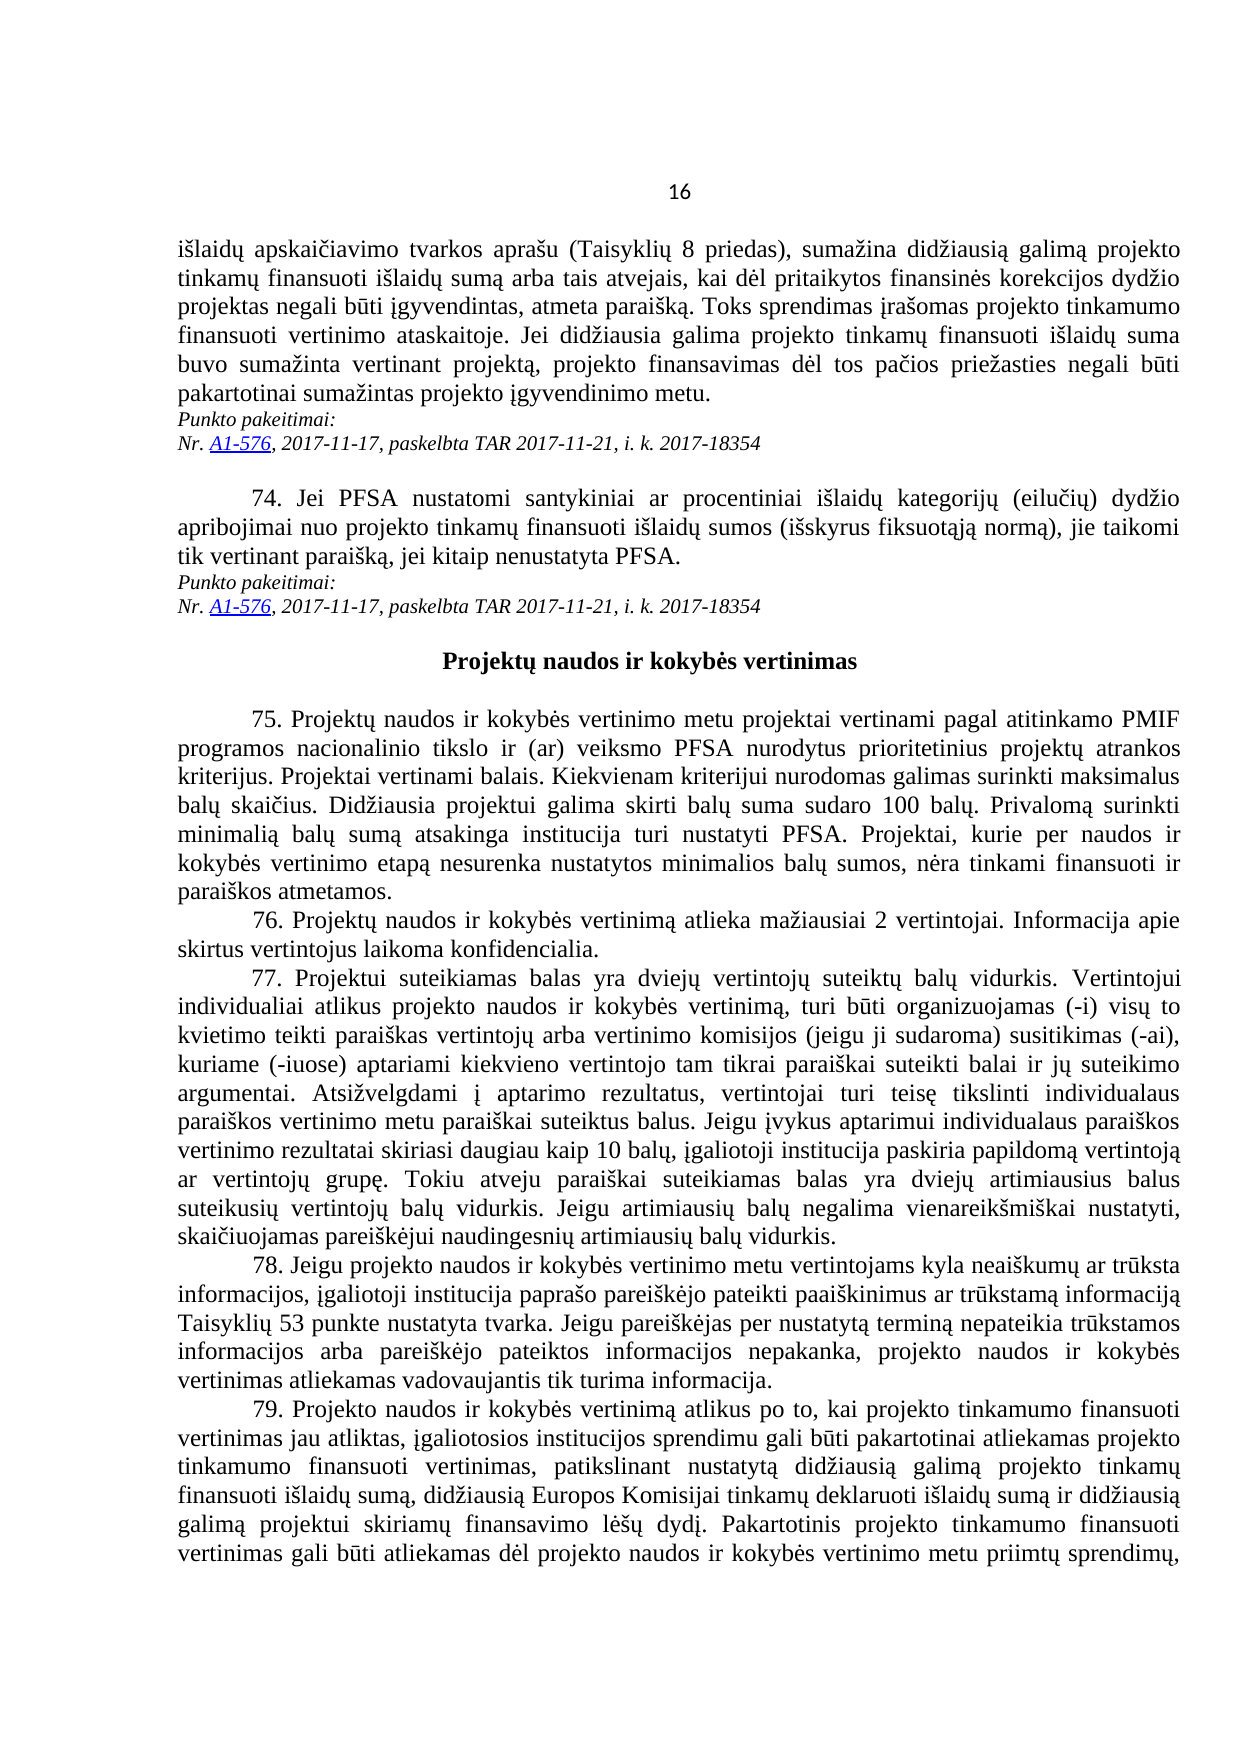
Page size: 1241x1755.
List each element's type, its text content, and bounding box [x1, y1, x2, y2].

text išlaidų apskaičiavimo tvarkos aprašu (Taisyklių 8 priedas), sumažina didžiausią galimą projekto tinkamų finansuoti išlaidų sumą arba tais atvejais, kai dėl pritaikytos finansinės korekcijos dydžio projektas negali būti įgyvendintas, atmeta paraišką. Toks sprendimas įrašomas projekto tinkamumo finansuoti vertinimo ataskaitoje. Jei didžiausia galima projekto tinkamų finansuoti išlaidų suma buvo sumažinta vertinant projektą, projekto finansavimas dėl tos pačios priežasties negali būti pakartotinai sumažintas projekto įgyvendinimo metu. [177, 234, 1181, 406]
text Projektų naudos ir kokybės vertinimas [177, 646, 1122, 675]
text Nr. A1-576, 2017-11-17, paskelbta TAR 2017-11-21, i. k. 2017-18354 [177, 594, 1181, 618]
text 76. Projektų naudos ir kokybės vertinimą atlieka mažiausiai 2 vertintojai. Informacija apie skirtus vertintojus laikoma konfidencialia. [177, 905, 1181, 963]
text 79. Projekto naudos ir kokybės vertinimą atlikus po to, kai projekto tinkamumo finansuoti vertinimas jau atliktas, įgaliotosios institucijos sprendimu gali būti pakartotinai atliekamas projekto tinkamumo finansuoti vertinimas, patikslinant nustatytą didžiausią galimą projekto tinkamų finansuoti išlaidų sumą, didžiausią Europos Komisijai tinkamų deklaruoti išlaidų sumą ir didžiausią galimą projektui skiriamų finansavimo lėšų dydį. Pakartotinis projekto tinkamumo finansuoti vertinimas gali būti atliekamas dėl projekto naudos ir kokybės vertinimo metu priimtų sprendimų, [177, 1394, 1181, 1566]
text Punkto pakeitimai: [177, 406, 1181, 431]
text 78. Jeigu projekto naudos ir kokybės vertinimo metu vertintojams kyla neaiškumų ar trūksta informacijos, įgaliotoji institucija paprašo pareiškėjo pateikti paaiškinimus ar trūkstamą informaciją Taisyklių 53 punkte nustatyta tvarka. Jeigu pareiškėjas per nustatytą terminą nepateikia trūkstamos informacijos arba pareiškėjo pateiktos informacijos nepakanka, projekto naudos ir kokybės vertinimas atliekamas vadovaujantis tik turima informacija. [177, 1250, 1181, 1394]
text 75. Projektų naudos ir kokybės vertinimo metu projektai vertinami pagal atitinkamo PMIF programos nacionalinio tikslo ir (ar) veiksmo PFSA nurodytus prioritetinius projektų atrankos kriterijus. Projektai vertinami balais. Kiekvienam kriterijui nurodomas galimas surinkti maksimalus balų skaičius. Didžiausia projektui galima skirti balų suma sudaro 100 balų. Privalomą surinkti minimalią balų sumą atsakinga institucija turi nustatyti PFSA. Projektai, kurie per naudos ir kokybės vertinimo etapą nesurenka nustatytos minimalios balų sumos, nėra tinkami finansuoti ir paraiškos atmetamos. [177, 704, 1181, 905]
text Nr. A1-576, 2017-11-17, paskelbta TAR 2017-11-21, i. k. 2017-18354 [177, 431, 1181, 454]
text 74. Jei PFSA nustatomi santykiniai ar procentiniai išlaidų kategorijų (eilučių) dydžio apribojimai nuo projekto tinkamų finansuoti išlaidų sumos (išskyrus fiksuotąją normą), jie taikomi tik vertinant paraišką, jei kitaip nenustatyta PFSA. [177, 483, 1181, 569]
text Punkto pakeitimai: [177, 569, 1181, 594]
text 77. Projektui suteikiamas balas yra dviejų vertintojų suteiktų balų vidurkis. Vertintojui individualiai atlikus projekto naudos ir kokybės vertinimą, turi būti organizuojamas (-i) visų to kvietimo teikti paraiškas vertintojų arba vertinimo komisijos (jeigu ji sudaroma) susitikimas (-ai), kuriame (-iuose) aptariami kiekvieno vertintojo tam tikrai paraiškai suteikti balai ir jų suteikimo argumentai. Atsižvelgdami į aptarimo rezultatus, vertintojai turi teisę tikslinti individualaus paraiškos vertinimo metu paraiškai suteiktus balus. Jeigu įvykus aptarimui individualaus paraiškos vertinimo rezultatai skiriasi daugiau kaip 10 balų, įgaliotoji institucija paskiria papildomą vertintoją ar vertintojų grupę. Tokiu atveju paraiškai suteikiamas balas yra dviejų artimiausius balus suteikusių vertintojų balų vidurkis. Jeigu artimiausių balų negalima vienareikšmiškai nustatyti, skaičiuojamas pareiškėjui naudingesnių artimiausių balų vidurkis. [177, 963, 1181, 1250]
